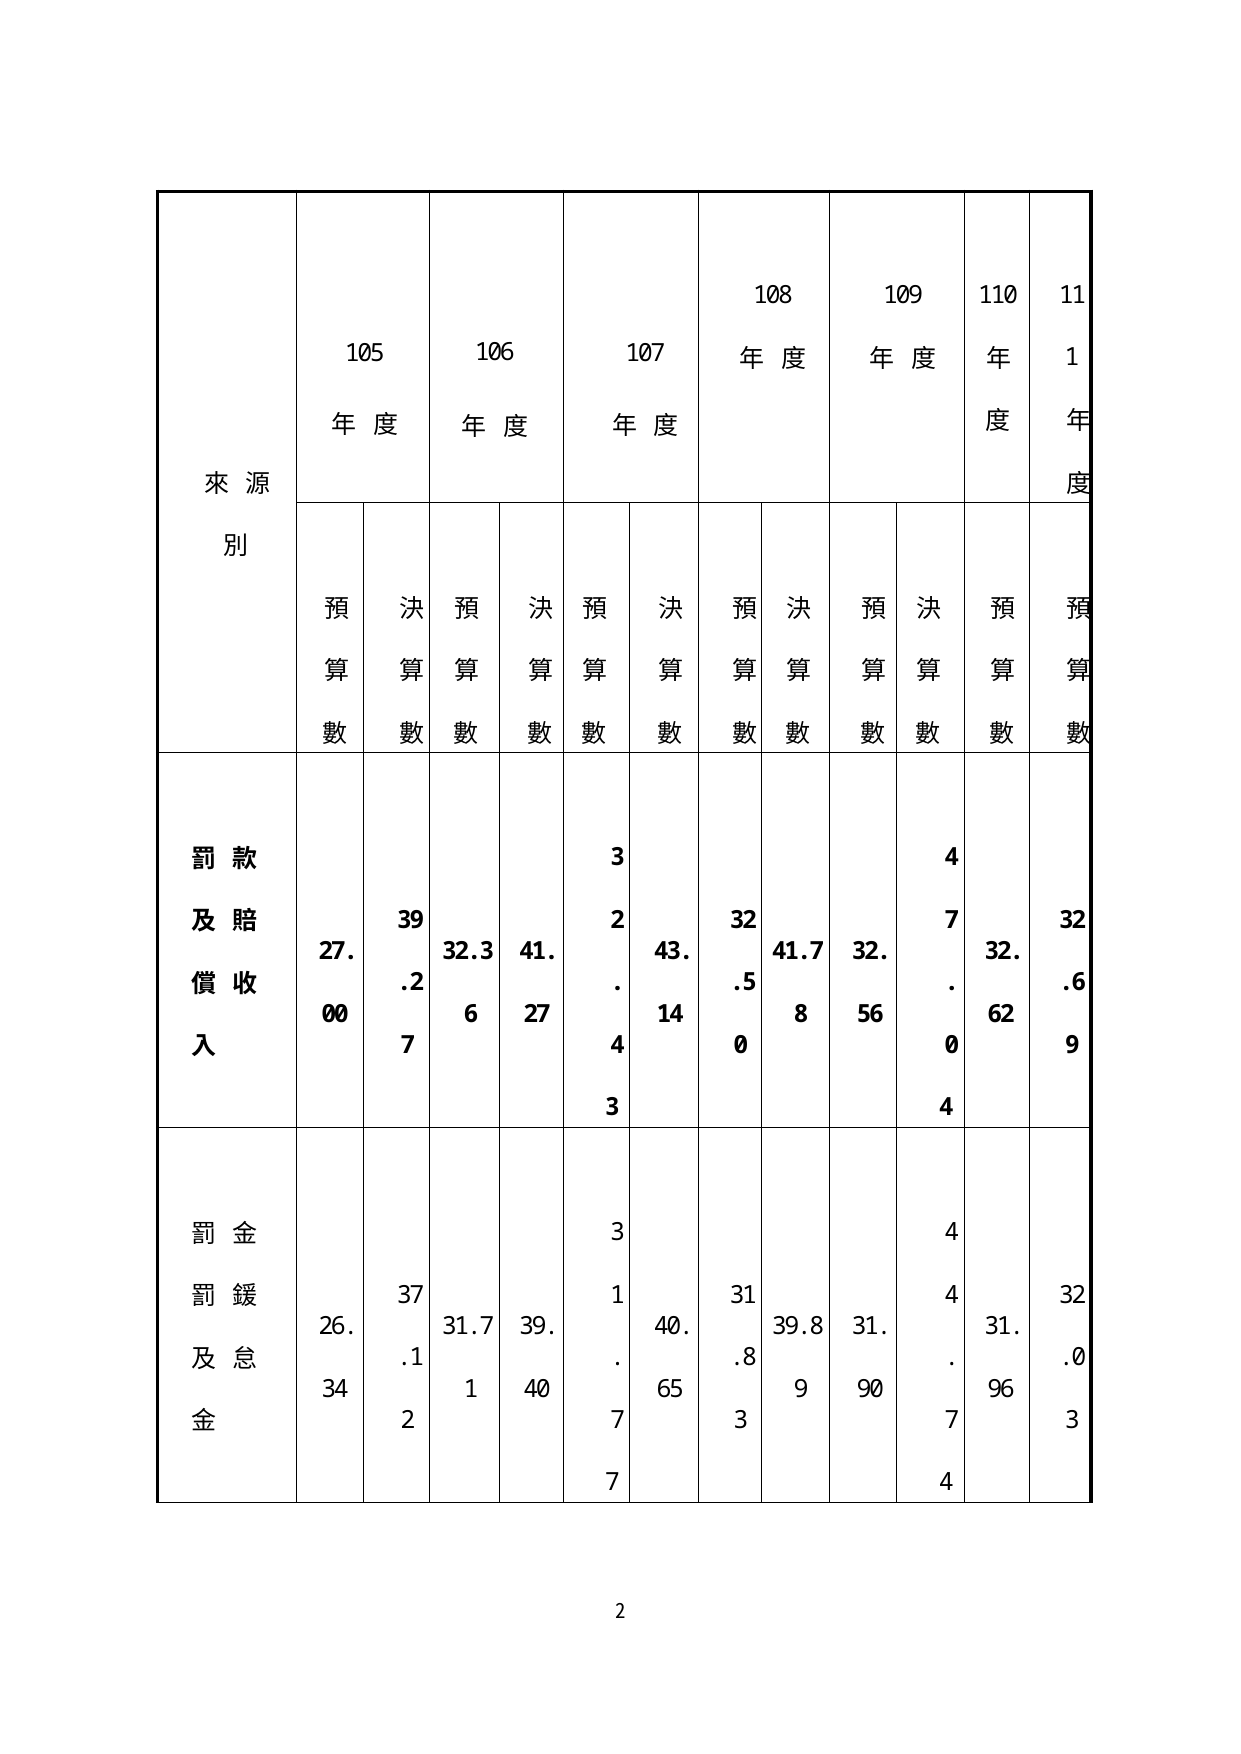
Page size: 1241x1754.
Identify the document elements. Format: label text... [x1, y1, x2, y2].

table_header 107 年度 [564, 193, 698, 502]
table_cell 預算數 [430, 503, 499, 752]
table_cell 31.96 [965, 1128, 1029, 1502]
table_cell 決算數 [897, 503, 964, 752]
table_cell 決算數 [630, 503, 698, 752]
table_cell 預算數 [564, 503, 629, 752]
table_cell 39.89 [762, 1128, 829, 1502]
table_cell 罰款及賠償收入 [159, 753, 296, 1127]
table_cell 41.78 [762, 753, 829, 1127]
table_cell 44.74 [897, 1128, 964, 1502]
table_cell 41.27 [500, 753, 563, 1127]
table_cell 47.04 [897, 753, 964, 1127]
table_cell 31.90 [830, 1128, 896, 1502]
table_cell 預算數 [965, 503, 1029, 752]
table_cell 39.40 [500, 1128, 563, 1502]
table_cell 32.50 [699, 753, 761, 1127]
table_cell 決算數 [500, 503, 563, 752]
table_cell 罰金罰鍰及怠金 [159, 1128, 296, 1502]
table_cell 決算數 [364, 503, 429, 752]
table_cell 31.83 [699, 1128, 761, 1502]
table_cell 26.34 [297, 1128, 363, 1502]
table_header 110 年度 [965, 193, 1029, 502]
table_cell 32.43 [564, 753, 629, 1127]
table_cell 31.77 [564, 1128, 629, 1502]
table_cell 預算數 [1030, 503, 1089, 752]
table_cell 32.69 [1030, 753, 1089, 1127]
table_cell 43.14 [630, 753, 698, 1127]
table_cell 32.62 [965, 753, 1029, 1127]
table_cell 37.12 [364, 1128, 429, 1502]
table_header 105 年度 [297, 193, 429, 502]
table_header 111 年度 [1030, 193, 1089, 502]
table_cell 27.00 [297, 753, 363, 1127]
table_header 108 年度 [699, 193, 829, 502]
table_header 109 年度 [830, 193, 964, 502]
table_cell 32.56 [830, 753, 896, 1127]
table_header 106 年度 [430, 193, 563, 502]
table_header 來源別 [159, 193, 296, 752]
table_cell 32.03 [1030, 1128, 1089, 1502]
table_cell 預算數 [830, 503, 896, 752]
table_cell 31.71 [430, 1128, 499, 1502]
table_cell 決算數 [762, 503, 829, 752]
table_cell 預算數 [699, 503, 761, 752]
table_cell 32.36 [430, 753, 499, 1127]
table_cell 39.27 [364, 753, 429, 1127]
table_cell 40.65 [630, 1128, 698, 1502]
table_cell 預算數 [297, 503, 363, 752]
